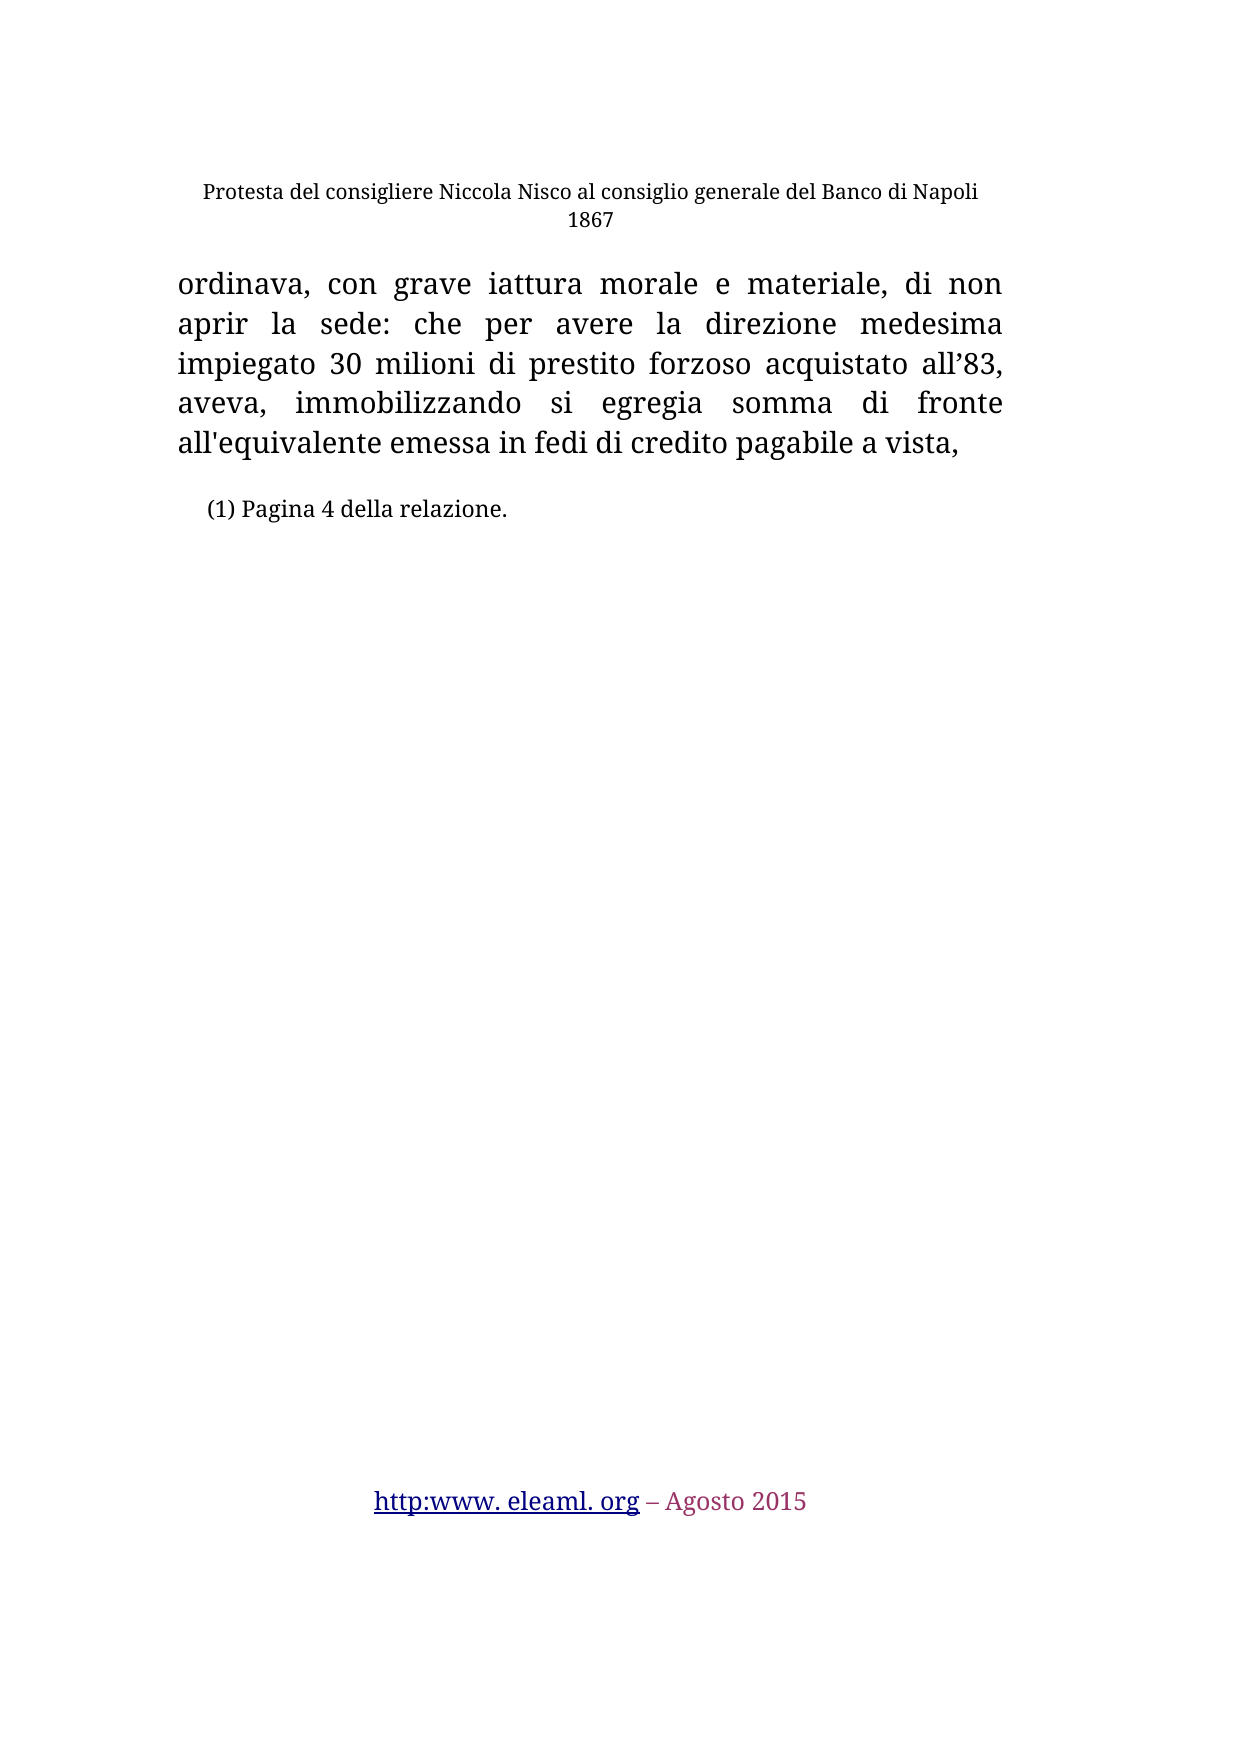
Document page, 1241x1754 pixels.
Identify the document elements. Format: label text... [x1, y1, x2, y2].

text ordinava, con grave iattura morale e materiale, di non aprir la sede: che per avere la direzione medesima impiegato 30 milioni di prestito forzoso acquistato all’83, aveva, immobilizzando si egregia somma di fronte all'equivalente emessa in fedi di credito pagabile a vista, [177, 263, 1004, 462]
text (1) Pagina 4 della relazione. [177, 493, 1004, 524]
